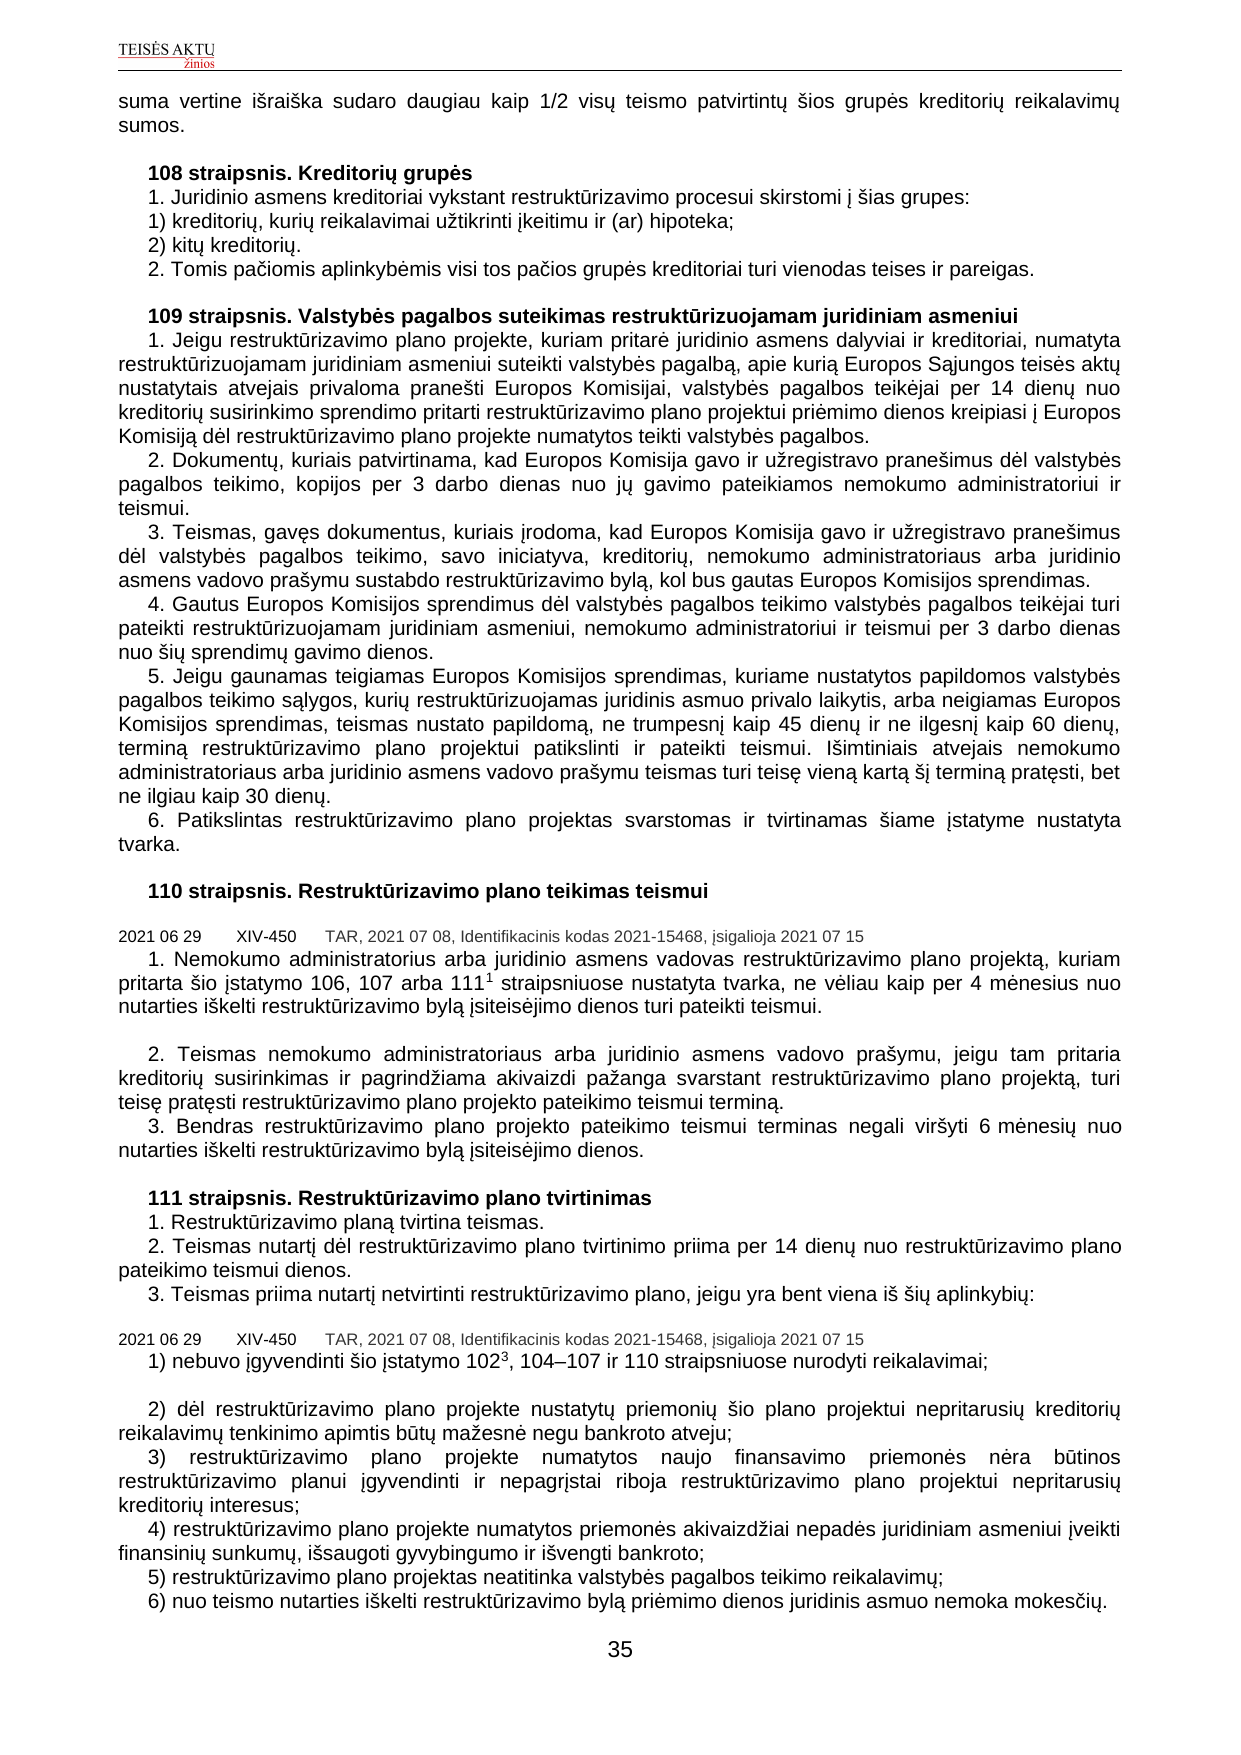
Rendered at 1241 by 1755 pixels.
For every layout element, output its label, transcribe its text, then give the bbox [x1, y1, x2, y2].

text 3. Bendras restruktūrizavimo plano projekto pateikimo teismui terminas negali viršyti 6 mėnesių nuo nutarties iškelti restruktūrizavimo bylą įsiteisėjimo dienos. [118, 1114, 1122, 1162]
text 110 straipsnis. Restruktūrizavimo plano teikimas teismui [118, 879, 1122, 903]
text 3. Teismas priima nutartį netvirtinti restruktūrizavimo plano, jeigu yra bent viena iš šių aplinkybių: [118, 1282, 1122, 1306]
text 2. Teismas nutartį dėl restruktūrizavimo plano tvirtinimo priima per 14 dienų nuo restruktūrizavimo plano pateikimo teismui dienos. [118, 1234, 1122, 1282]
text 2) kitų kreditorių. [118, 232, 1122, 256]
text 2. Tomis pačiomis aplinkybėmis visi tos pačios grupės kreditoriai turi vienodas teises ir pareigas. [118, 256, 1122, 280]
text 1. Jeigu restruktūrizavimo plano projekte, kuriam pritarė juridinio asmens dalyviai ir kreditoriai, numatyta restruktūrizuojamam juridiniam asmeniui suteikti valstybės pagalbą, apie kurią Europos Sąjungos teisės aktų nustatytais atvejais privaloma pranešti Europos Komisijai, valstybės pagalbos teikėjai per 14 dienų nuo kreditorių susirinkimo sprendimo pritarti restruktūrizavimo plano projektui priėmimo dienos kreipiasi į Europos Komisiją dėl restruktūrizavimo plano projekte numatytos teikti valstybės pagalbos. [118, 328, 1122, 448]
text 5. Jeigu gaunamas teigiamas Europos Komisijos sprendimas, kuriame nustatytos papildomos valstybės pagalbos teikimo sąlygos, kurių restruktūrizuojamas juridinis asmuo privalo laikytis, arba neigiamas Europos Komisijos sprendimas, teismas nustato papildomą, ne trumpesnį kaip 45 dienų ir ne ilgesnį kaip 60 dienų, terminą restruktūrizavimo plano projektui patikslinti ir pateikti teismui. Išimtiniais atvejais nemokumo administratoriaus arba juridinio asmens vadovo prašymu teismas turi teisę vieną kartą šį terminą pratęsti, bet ne ilgiau kaip 30 dienų. [118, 664, 1122, 807]
text 108 straipsnis. Kreditorių grupės [118, 161, 1122, 184]
text 4. Gautus Europos Komisijos sprendimus dėl valstybės pagalbos teikimo valstybės pagalbos teikėjai turi pateikti restruktūrizuojamam juridiniam asmeniui, nemokumo administratoriui ir teismui per 3 darbo dienas nuo šių sprendimų gavimo dienos. [118, 592, 1122, 664]
text 6. Patikslintas restruktūrizavimo plano projektas svarstomas ir tvirtinamas šiame įstatyme nustatyta tvarka. [118, 807, 1122, 855]
text 3) restruktūrizavimo plano projekte numatytos naujo finansavimo priemonės nėra būtinos restruktūrizavimo planui įgyvendinti ir nepagrįstai riboja restruktūrizavimo plano projektui nepritarusių kreditorių interesus; [118, 1445, 1122, 1517]
text 1. Nemokumo administratorius arba juridinio asmens vadovas restruktūrizavimo plano projektą, kuriam pritarta šio įstatymo 106, 107 arba 1111 straipsniuose nustatyta tvarka, ne vėliau kaip per 4 mėnesius nuo nutarties iškelti restruktūrizavimo bylą įsiteisėjimo dienos turi pateikti teismui. [118, 946, 1122, 1018]
text 1) nebuvo įgyvendinti šio įstatymo 1023, 104–107 ir 110 straipsniuose nurodyti reikalavimai; [118, 1349, 1122, 1373]
text 2) dėl restruktūrizavimo plano projekte nustatytų priemonių šio plano projektui nepritarusių kreditorių reikalavimų tenkinimo apimtis būtų mažesnė negu bankroto atveju; [118, 1397, 1122, 1445]
text 2. Teismas nemokumo administratoriaus arba juridinio asmens vadovo prašymu, jeigu tam pritaria kreditorių susirinkimas ir pagrindžiama akivaizdi pažanga svarstant restruktūrizavimo plano projektą, turi teisę pratęsti restruktūrizavimo plano projekto pateikimo teismui terminą. [118, 1042, 1122, 1114]
text 1. Restruktūrizavimo planą tvirtina teismas. [118, 1210, 1122, 1234]
text 2021 06 29 XIV-450 TAR, 2021 07 08, Identifikacinis kodas 2021-15468, įsigalioja 2021 07 15 [118, 1330, 1122, 1349]
text suma vertine išraiška sudaro daugiau kaip 1/2 visų teismo patvirtintų šios grupės kreditorių reikalavimų sumos. [118, 89, 1122, 137]
text 109 straipsnis. Valstybės pagalbos suteikimas restruktūrizuojamam juridiniam asmeniui [118, 304, 1122, 328]
text 6) nuo teismo nutarties iškelti restruktūrizavimo bylą priėmimo dienos juridinis asmuo nemoka mokesčių. [118, 1588, 1122, 1612]
text 1) kreditorių, kurių reikalavimai užtikrinti įkeitimu ir (ar) hipoteka; [118, 208, 1122, 232]
text 111 straipsnis. Restruktūrizavimo plano tvirtinimas [118, 1186, 1122, 1210]
text 1. Juridinio asmens kreditoriai vykstant restruktūrizavimo procesui skirstomi į šias grupes: [118, 184, 1122, 208]
text 5) restruktūrizavimo plano projektas neatitinka valstybės pagalbos teikimo reikalavimų; [118, 1564, 1122, 1588]
text 3. Teismas, gavęs dokumentus, kuriais įrodoma, kad Europos Komisija gavo ir užregistravo pranešimus dėl valstybės pagalbos teikimo, savo iniciatyva, kreditorių, nemokumo administratoriaus arba juridinio asmens vadovo prašymu sustabdo restruktūrizavimo bylą, kol bus gautas Europos Komisijos sprendimas. [118, 520, 1122, 592]
text 2. Dokumentų, kuriais patvirtinama, kad Europos Komisija gavo ir užregistravo pranešimus dėl valstybės pagalbos teikimo, kopijos per 3 darbo dienas nuo jų gavimo pateikiamos nemokumo administratoriui ir teismui. [118, 448, 1122, 520]
text 2021 06 29 XIV-450 TAR, 2021 07 08, Identifikacinis kodas 2021-15468, įsigalioja 2021 07 15 [118, 927, 1122, 946]
text 4) restruktūrizavimo plano projekte numatytos priemonės akivaizdžiai nepadės juridiniam asmeniui įveikti finansinių sunkumų, išsaugoti gyvybingumo ir išvengti bankroto; [118, 1517, 1122, 1564]
